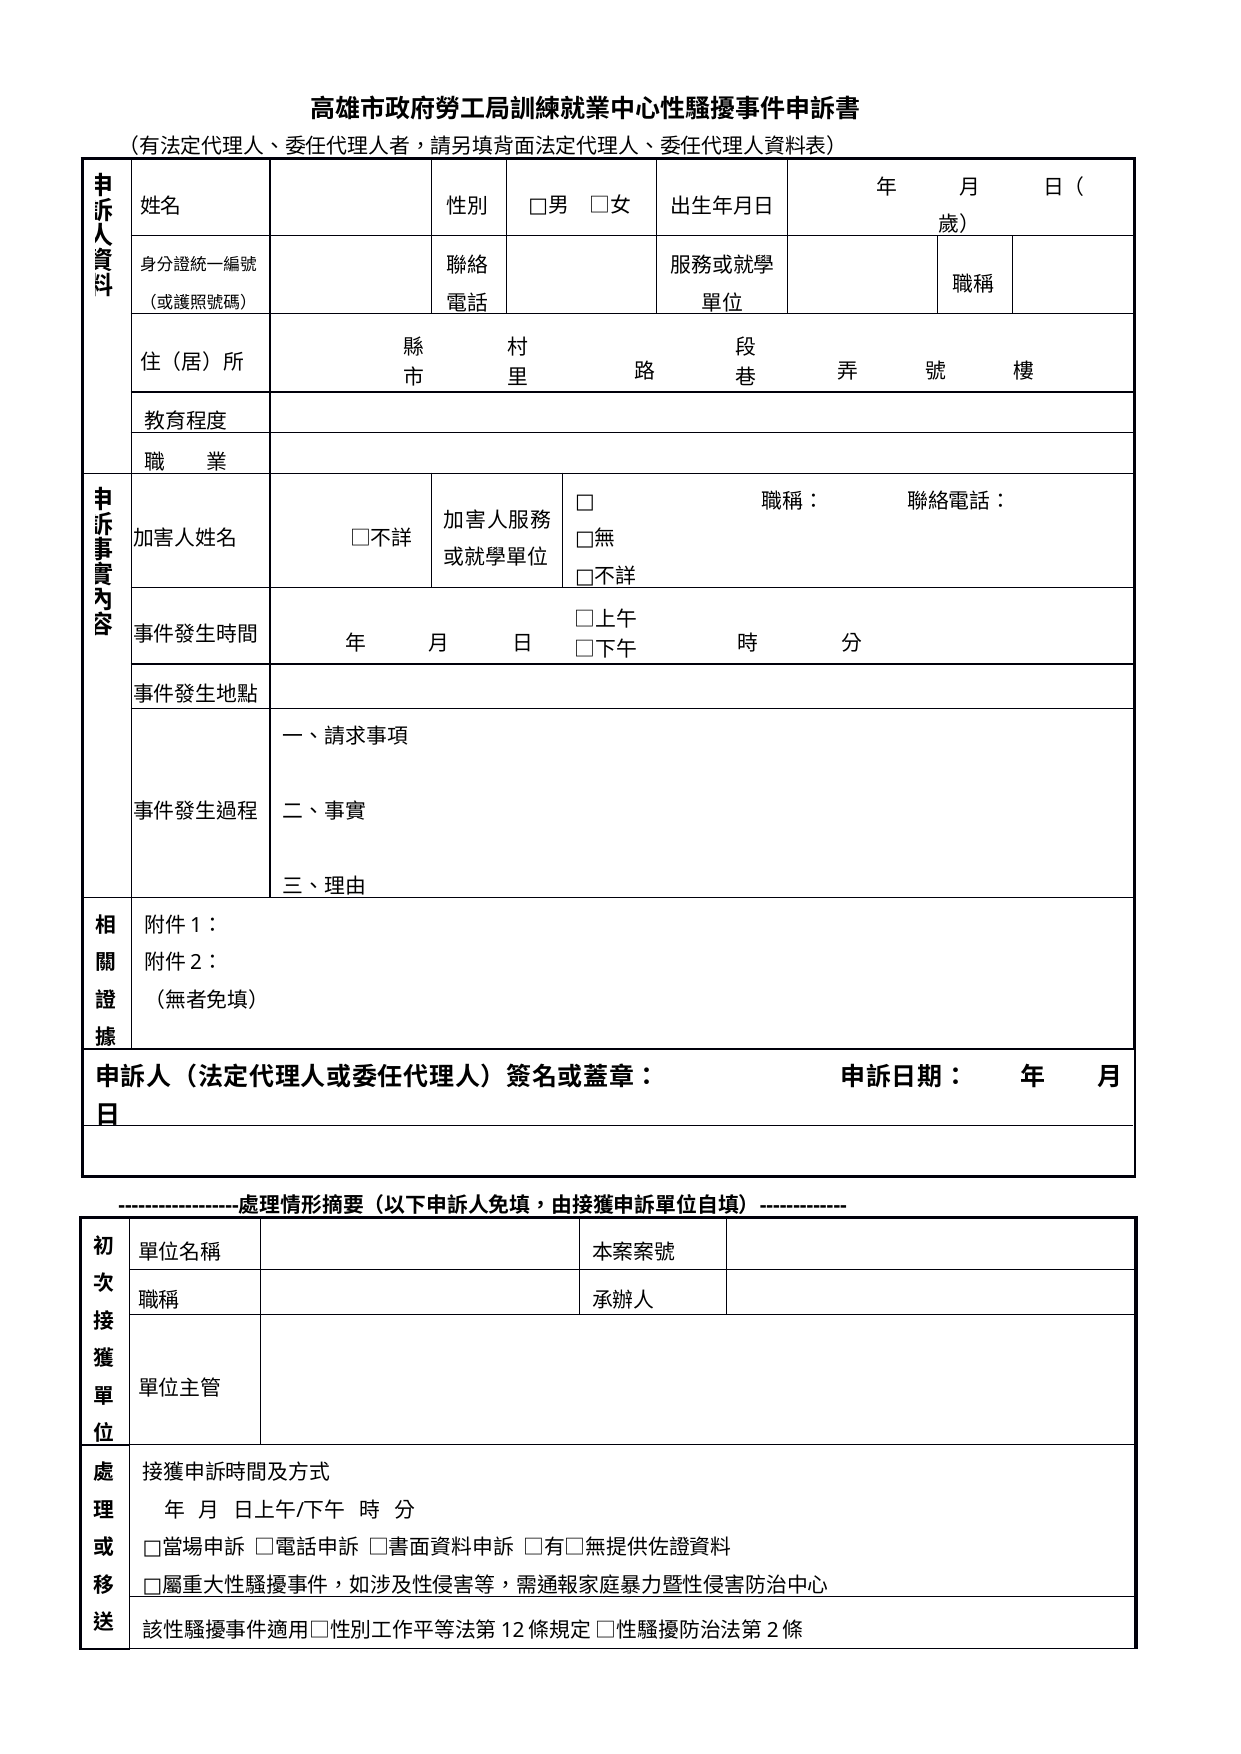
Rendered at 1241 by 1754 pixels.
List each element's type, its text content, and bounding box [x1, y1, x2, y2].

table_cell 教育程度 [132, 393, 269, 432]
table_cell [261, 1270, 579, 1313]
table_cell 年 月 日 □上午□下午 時 分 [271, 588, 1133, 663]
table_cell □ 職稱： 聯絡電話： □無 □不詳 [563, 474, 1133, 587]
table_cell [507, 236, 656, 313]
table_header 性別 [432, 160, 506, 235]
table_cell [1013, 236, 1133, 313]
table_header 單位名稱 [130, 1219, 260, 1269]
table_cell 加害人姓名 [132, 474, 269, 587]
table_cell 申訴事實內容 [84, 474, 131, 897]
table_cell 處理或移送 [82, 1446, 129, 1648]
table_cell [271, 665, 1133, 707]
table_cell [271, 393, 1133, 432]
table_cell 事件發生過程 [132, 709, 269, 897]
table_cell 職稱 [938, 236, 1012, 313]
table_cell 接獲申訴時間及方式 年 月 日上午/下午 時 分 □當場申訴 □電話申訴 □書面資料申訴 □有□無提供佐證資料 □屬重大性騷擾事件，如涉及性侵害等，需通報家庭暴力暨性侵害防治中心 [130, 1445, 1134, 1596]
text （有法定代理人、委任代理人者，請另填背面法定代理人、委任代理人資料表） [118, 119, 1053, 157]
table_cell 單位主管 [130, 1315, 260, 1444]
table_cell [271, 433, 1133, 473]
text 高雄市政府勞工局訓練就業中心性騷擾事件申訴書 [118, 82, 1053, 119]
table_cell [84, 1125, 1134, 1175]
table_cell 職稱 [130, 1270, 260, 1313]
table_cell 縣市 村里 路 段巷 弄 號 樓 [271, 314, 1133, 391]
table_cell 住（居）所 [132, 314, 269, 391]
table_cell 事件發生地點 [132, 665, 269, 707]
table_cell 職 業 [132, 433, 269, 473]
table_cell [271, 236, 431, 313]
table_header 初次接獲單位 [82, 1219, 129, 1444]
table_cell 該性騷擾事件適用□性別工作平等法第12條規定 □性騷擾防治法第2條 [130, 1597, 1134, 1648]
table_cell 承辦人 [580, 1270, 726, 1313]
table_cell 服務或就學單位 [657, 236, 787, 313]
table_cell 加害人服務或就學單位 [432, 474, 562, 587]
table_header 本案案號 [580, 1219, 726, 1269]
table_cell 申訴人（法定代理人或委任代理人）簽名或蓋章： 申訴日期： 年 月 日 [84, 1050, 1134, 1125]
table_cell [788, 236, 937, 313]
table_header [261, 1219, 579, 1269]
table_header 出生年月日 [657, 160, 787, 235]
table_header 年 月 日（ 歲） [788, 160, 1133, 235]
table_cell 相關證據 [84, 898, 131, 1048]
table_cell 事件發生時間 [132, 588, 269, 663]
table_cell 聯絡電話 [432, 236, 506, 313]
table_cell 一、請求事項 二、事實 三、理由 [271, 709, 1133, 897]
text ------------------處理情形摘要（以下申訴人免填，由接獲申訴單位自填）------------- [118, 1178, 1053, 1216]
table_cell [727, 1270, 1134, 1313]
table_cell □不詳 [271, 474, 431, 587]
table_cell 附件1： 附件2： （無者免填） [132, 898, 1133, 1048]
table_cell 身分證統一編號（或護照號碼） [132, 236, 269, 313]
table_header □男 □女 [507, 160, 656, 235]
table_header [727, 1219, 1134, 1269]
table_header [271, 160, 431, 235]
table_header 申訴人資料 [84, 160, 131, 473]
table_header 姓名 [132, 160, 269, 235]
table_cell [261, 1315, 1134, 1444]
